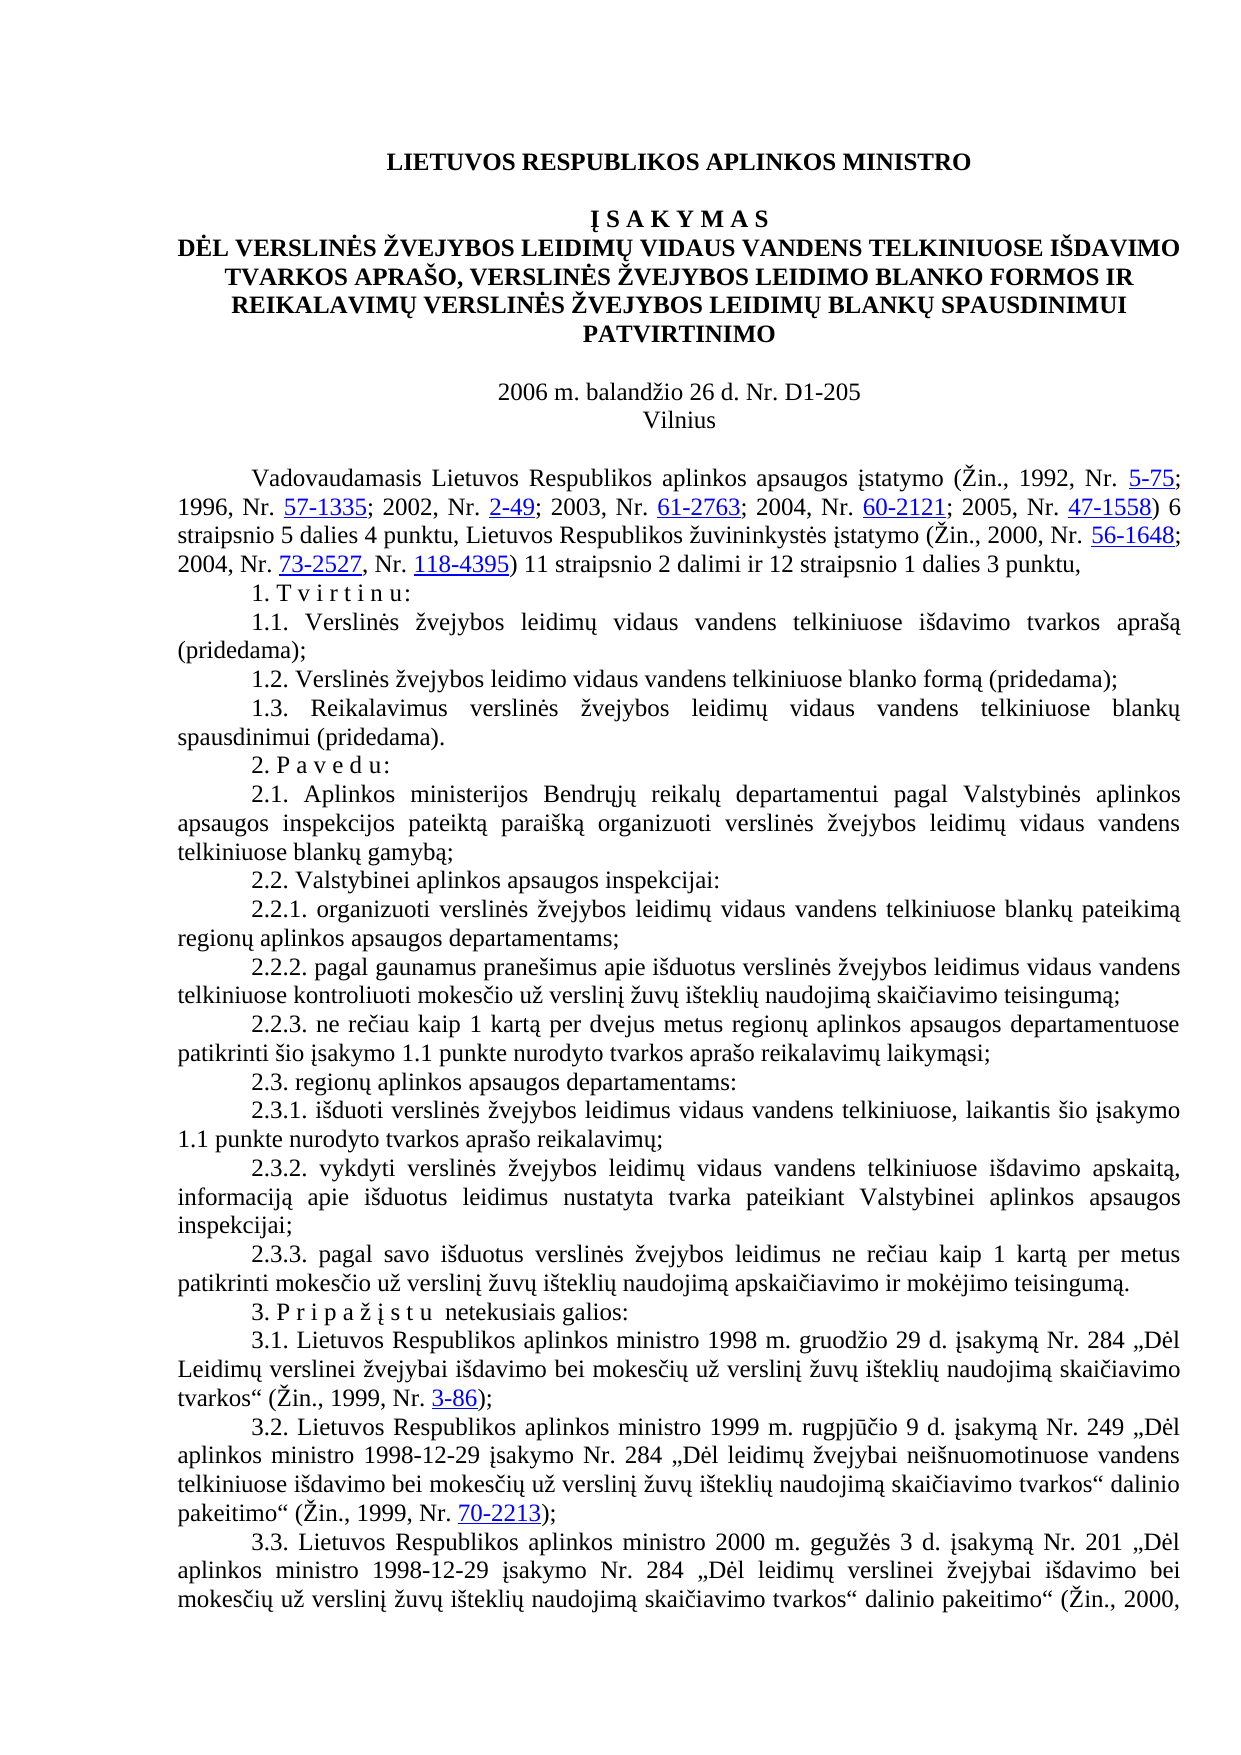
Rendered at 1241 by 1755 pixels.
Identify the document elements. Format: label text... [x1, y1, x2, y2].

text 2.2.2. pagal gaunamus pranešimus apie išduotus verslinės žvejybos leidimus vidaus vandens telkiniuose kontroliuoti mokesčio už verslinį žuvų išteklių naudojimą skaičiavimo teisingumą; [177, 952, 1181, 1009]
text 2.3.3. pagal savo išduotus verslinės žvejybos leidimus ne rečiau kaip 1 kartą per metus patikrinti mokesčio už verslinį žuvų išteklių naudojimą apskaičiavimo ir mokėjimo teisingumą. [177, 1239, 1181, 1297]
text 1.3. Reikalavimus verslinės žvejybos leidimų vidaus vandens telkiniuose blankų spausdinimui (pridedama). [177, 693, 1181, 751]
text Vadovaudamasis Lietuvos Respublikos aplinkos apsaugos įstatymo (Žin., 1992, Nr. 5-75; 1996, Nr. 57-1335; 2002, Nr. 2-49; 2003, Nr. 61-2763; 2004, Nr. 60-2121; 2005, Nr. 47-1558) 6 straipsnio 5 dalies 4 punktu, Lietuvos Respublikos žuvininkystės įstatymo (Žin., 2000, Nr. 56-1648; 2004, Nr. 73-2527, Nr. 118-4395) 11 straipsnio 2 dalimi ir 12 straipsnio 1 dalies 3 punktu, [177, 463, 1181, 578]
text 3.3. Lietuvos Respublikos aplinkos ministro 2000 m. gegužės 3 d. įsakymą Nr. 201 „Dėl aplinkos ministro 1998-12-29 įsakymo Nr. 284 „Dėl leidimų verslinei žvejybai išdavimo bei mokesčių už verslinį žuvų išteklių naudojimą skaičiavimo tvarkos“ dalinio pakeitimo“ (Žin., 2000, [177, 1527, 1181, 1613]
text 3.2. Lietuvos Respublikos aplinkos ministro 1999 m. rugpjūčio 9 d. įsakymą Nr. 249 „Dėl aplinkos ministro 1998-12-29 įsakymo Nr. 284 „Dėl leidimų žvejybai neišnuomotinuose vandens telkiniuose išdavimo bei mokesčių už verslinį žuvų išteklių naudojimą skaičiavimo tvarkos“ dalinio pakeitimo“ (Žin., 1999, Nr. 70-2213); [177, 1412, 1181, 1527]
text 2.2.3. ne rečiau kaip 1 kartą per dvejus metus regionų aplinkos apsaugos departamentuose patikrinti šio įsakymo 1.1 punkte nurodyto tvarkos aprašo reikalavimų laikymąsi; [177, 1009, 1181, 1067]
text 2.2. Valstybinei aplinkos apsaugos inspekcijai: [177, 866, 1181, 894]
text 2.1. Aplinkos ministerijos Bendrųjų reikalų departamentui pagal Valstybinės aplinkos apsaugos inspekcijos pateiktą paraišką organizuoti verslinės žvejybos leidimų vidaus vandens telkiniuose blankų gamybą; [177, 779, 1181, 866]
text 1.2. Verslinės žvejybos leidimo vidaus vandens telkiniuose blanko formą (pridedama); [177, 664, 1181, 693]
text 2.3.1. išduoti verslinės žvejybos leidimus vidaus vandens telkiniuose, laikantis šio įsakymo 1.1 punkte nurodyto tvarkos aprašo reikalavimų; [177, 1096, 1181, 1153]
text 3. Pripažįstu netekusiais galios: [177, 1297, 1181, 1326]
text 2. Pavedu: [177, 751, 1181, 779]
text 1.1. Verslinės žvejybos leidimų vidaus vandens telkiniuose išdavimo tvarkos aprašą (pridedama); [177, 607, 1181, 664]
text Į S A K Y M A S [177, 204, 1181, 233]
text 2.2.1. organizuoti verslinės žvejybos leidimų vidaus vandens telkiniuose blankų pateikimą regionų aplinkos apsaugos departamentams; [177, 894, 1181, 952]
text LIETUVOS RESPUBLIKOS APLINKOS MINISTRO [177, 147, 1181, 176]
text 2006 m. balandžio 26 d. Nr. D1-205 [177, 377, 1181, 406]
text 2.3.2. vykdyti verslinės žvejybos leidimų vidaus vandens telkiniuose išdavimo apskaitą, informaciją apie išduotus leidimus nustatyta tvarka pateikiant Valstybinei aplinkos apsaugos inspekcijai; [177, 1153, 1181, 1239]
text 2.3. regionų aplinkos apsaugos departamentams: [177, 1067, 1181, 1096]
text Vilnius [177, 406, 1181, 434]
text 3.1. Lietuvos Respublikos aplinkos ministro 1998 m. gruodžio 29 d. įsakymą Nr. 284 „Dėl Leidimų verslinei žvejybai išdavimo bei mokesčių už verslinį žuvų išteklių naudojimą skaičiavimo tvarkos“ (Žin., 1999, Nr. 3-86); [177, 1326, 1181, 1412]
text 1. Tvirtinu: [177, 578, 1181, 607]
text DĖL VERSLINĖS ŽVEJYBOS LEIDIMŲ VIDAUS VANDENS TELKINIUOSE IŠDAVIMO TVARKOS APRAŠO, VERSLINĖS ŽVEJYBOS LEIDIMO BLANKO FORMOS IR REIKALAVIMŲ VERSLINĖS ŽVEJYBOS LEIDIMŲ BLANKŲ SPAUSDINIMUI PATVIRTINIMO [177, 233, 1181, 348]
